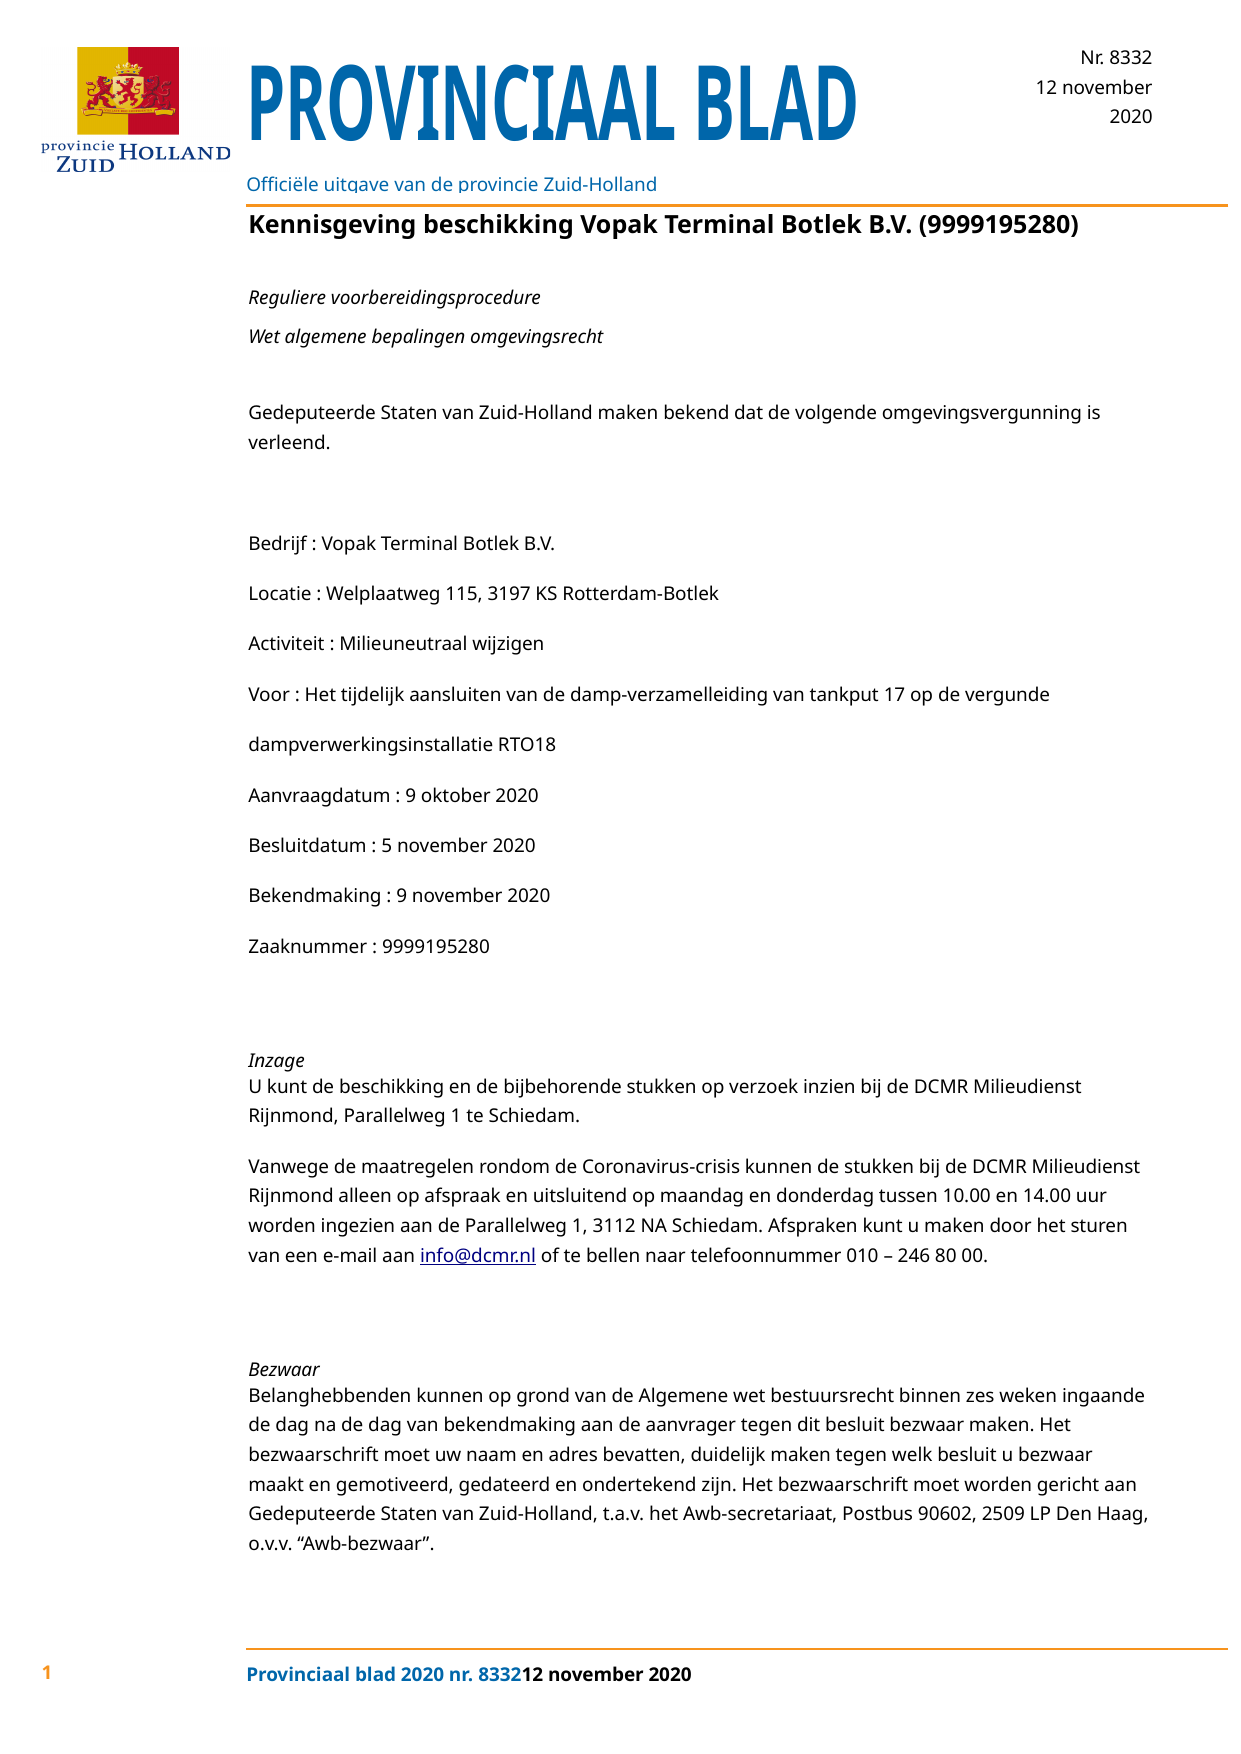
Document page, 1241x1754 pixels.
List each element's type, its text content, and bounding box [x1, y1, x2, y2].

text Aanvraagdatum : 9 oktober 2020 [248, 782, 1152, 807]
text Bekendmaking : 9 november 2020 [248, 883, 1152, 908]
text Zaaknummer : 9999195280 [248, 933, 1152, 959]
text Wet algemene bepalingen omgevingsrecht [248, 323, 1152, 349]
text U kunt de beschikking en de bijbehorende stukken op verzoek inzien bij de DCMR Milieudienst Rijnmond, Parallelweg 1 te Schiedam. [248, 1073, 1152, 1128]
text Activiteit : Milieuneutraal wijzigen [248, 631, 1152, 656]
text Bedrijf : Vopak Terminal Botlek B.V. [248, 530, 1152, 555]
text Locatie : Welplaatweg 115, 3197 KS Rotterdam-Botlek [248, 580, 1152, 606]
text Besluitdatum : 5 november 2020 [248, 832, 1152, 858]
text Reguliere voorbereidingsprocedure [248, 284, 1152, 309]
text dampverwerkingsinstallatie RTO18 [248, 731, 1152, 757]
text Bezwaar [248, 1356, 1152, 1382]
text Vanwege de maatregelen rondom de Coronavirus-crisis kunnen de stukken bij de DCMR Milieudienst Rijnmond alleen op afspraak en uitsluitend op maandag en donderdag tussen 10.00 en 14.00 uur worden ingezien aan de Parallelweg 1, 3112 NA Schiedam. Afspraken kunt u maken door het sturen van een e-mail aan info@dcmr.nl of te bellen naar telefoonnummer 010 – 246 80 00. [248, 1153, 1152, 1268]
text Gedeputeerde Staten van Zuid-Holland maken bekend dat de volgende omgevingsvergunning is verleend. [248, 399, 1152, 454]
text Voor : Het tijdelijk aansluiten van de damp-verzamelleiding van tankput 17 op de vergunde [248, 681, 1152, 707]
picture [41, 47, 231, 172]
text Kennisgeving beschikking Vopak Terminal Botlek B.V. (9999195280) [248, 207, 1152, 241]
text Inzage [248, 1047, 1152, 1073]
text Belanghebbenden kunnen op grond van de Algemene wet bestuursrecht binnen zes weken ingaande de dag na de dag van bekendmaking aan de aanvrager tegen dit besluit bezwaar maken. Het bezwaarschrift moet uw naam en adres bevatten, duidelijk maken tegen welk besluit u bezwaar maakt en gemotiveerd, gedateerd en ondertekend zijn. Het bezwaarschrift moet worden gericht aan Gedeputeerde Staten van Zuid-Holland, t.a.v. het Awb-secretariaat, Postbus 90602, 2509 LP Den Haag, o.v.v. “Awb-bezwaar”. [248, 1382, 1152, 1556]
